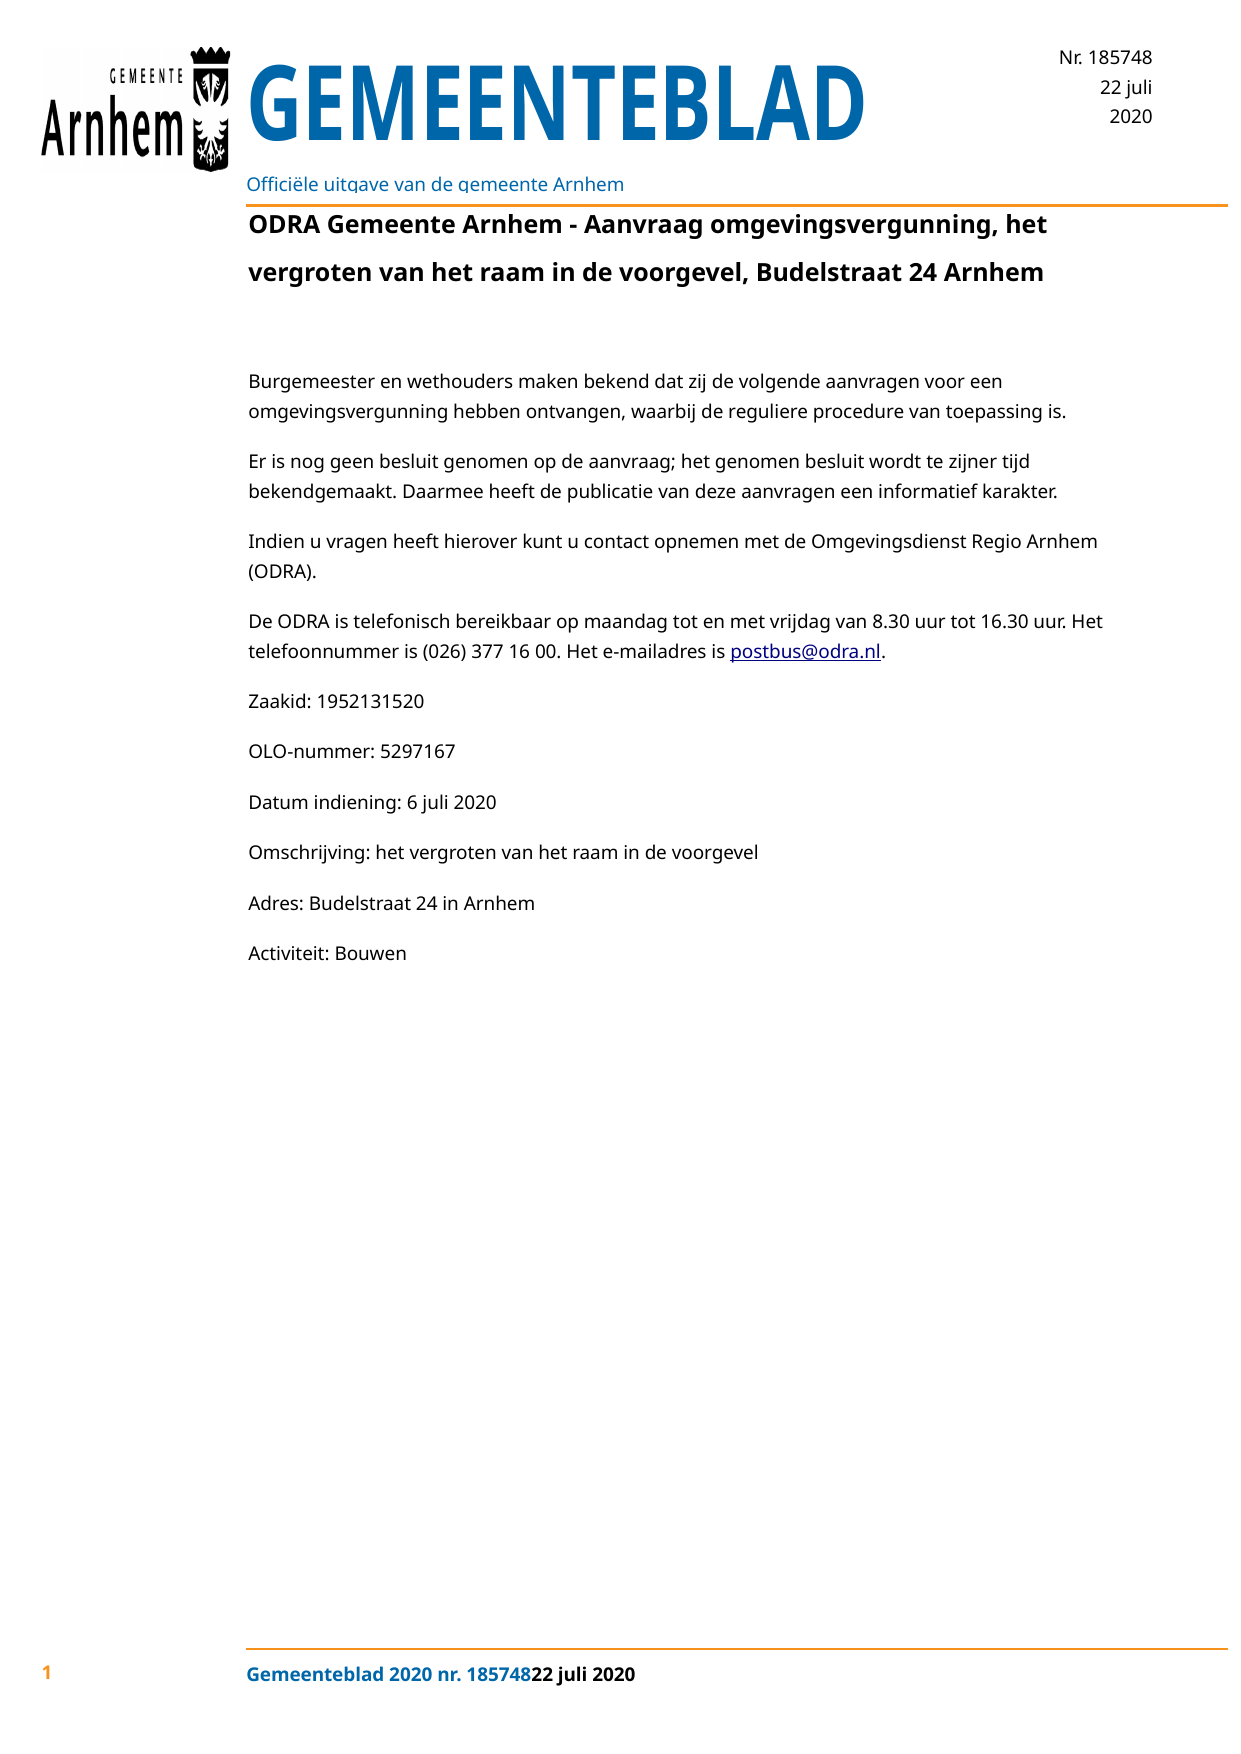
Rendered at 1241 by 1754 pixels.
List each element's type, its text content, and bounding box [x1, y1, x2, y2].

text Omschrijving: het vergroten van het raam in de voorgevel [248, 839, 1152, 865]
text Activiteit: Bouwen [248, 940, 1152, 966]
text De ODRA is telefonisch bereikbaar op maandag tot en met vrijdag van 8.30 uur tot 16.30 uur. Het telefoonnummer is (026) 377 16 00. Het e-mailadres is postbus@odra.nl. [248, 608, 1152, 664]
text Er is nog geen besluit genomen op de aanvraag; het genomen besluit wordt te zijner tijd bekendgemaakt. Daarmee heeft de publicatie van deze aanvragen een informatief karakter. [248, 448, 1152, 504]
text Burgemeester en wethouders maken bekend dat zij de volgende aanvragen voor een omgevingsvergunning hebben ontvangen, waarbij de reguliere procedure van toepassing is. [248, 368, 1152, 424]
text OLO-nummer: 5297167 [248, 739, 1152, 764]
text ODRA Gemeente Arnhem - Aanvraag omgevingsvergunning, het vergroten van het raam in de voorgevel, Budelstraat 24 Arnhem [248, 207, 1152, 288]
picture [41, 47, 231, 172]
text Indien u vragen heeft hierover kunt u contact opnemen met de Omgevingsdienst Regio Arnhem (ODRA). [248, 528, 1152, 584]
text Adres: Budelstraat 24 in Arnhem [248, 890, 1152, 916]
text Zaakid: 1952131520 [248, 688, 1152, 714]
text Datum indiening: 6 juli 2020 [248, 789, 1152, 815]
